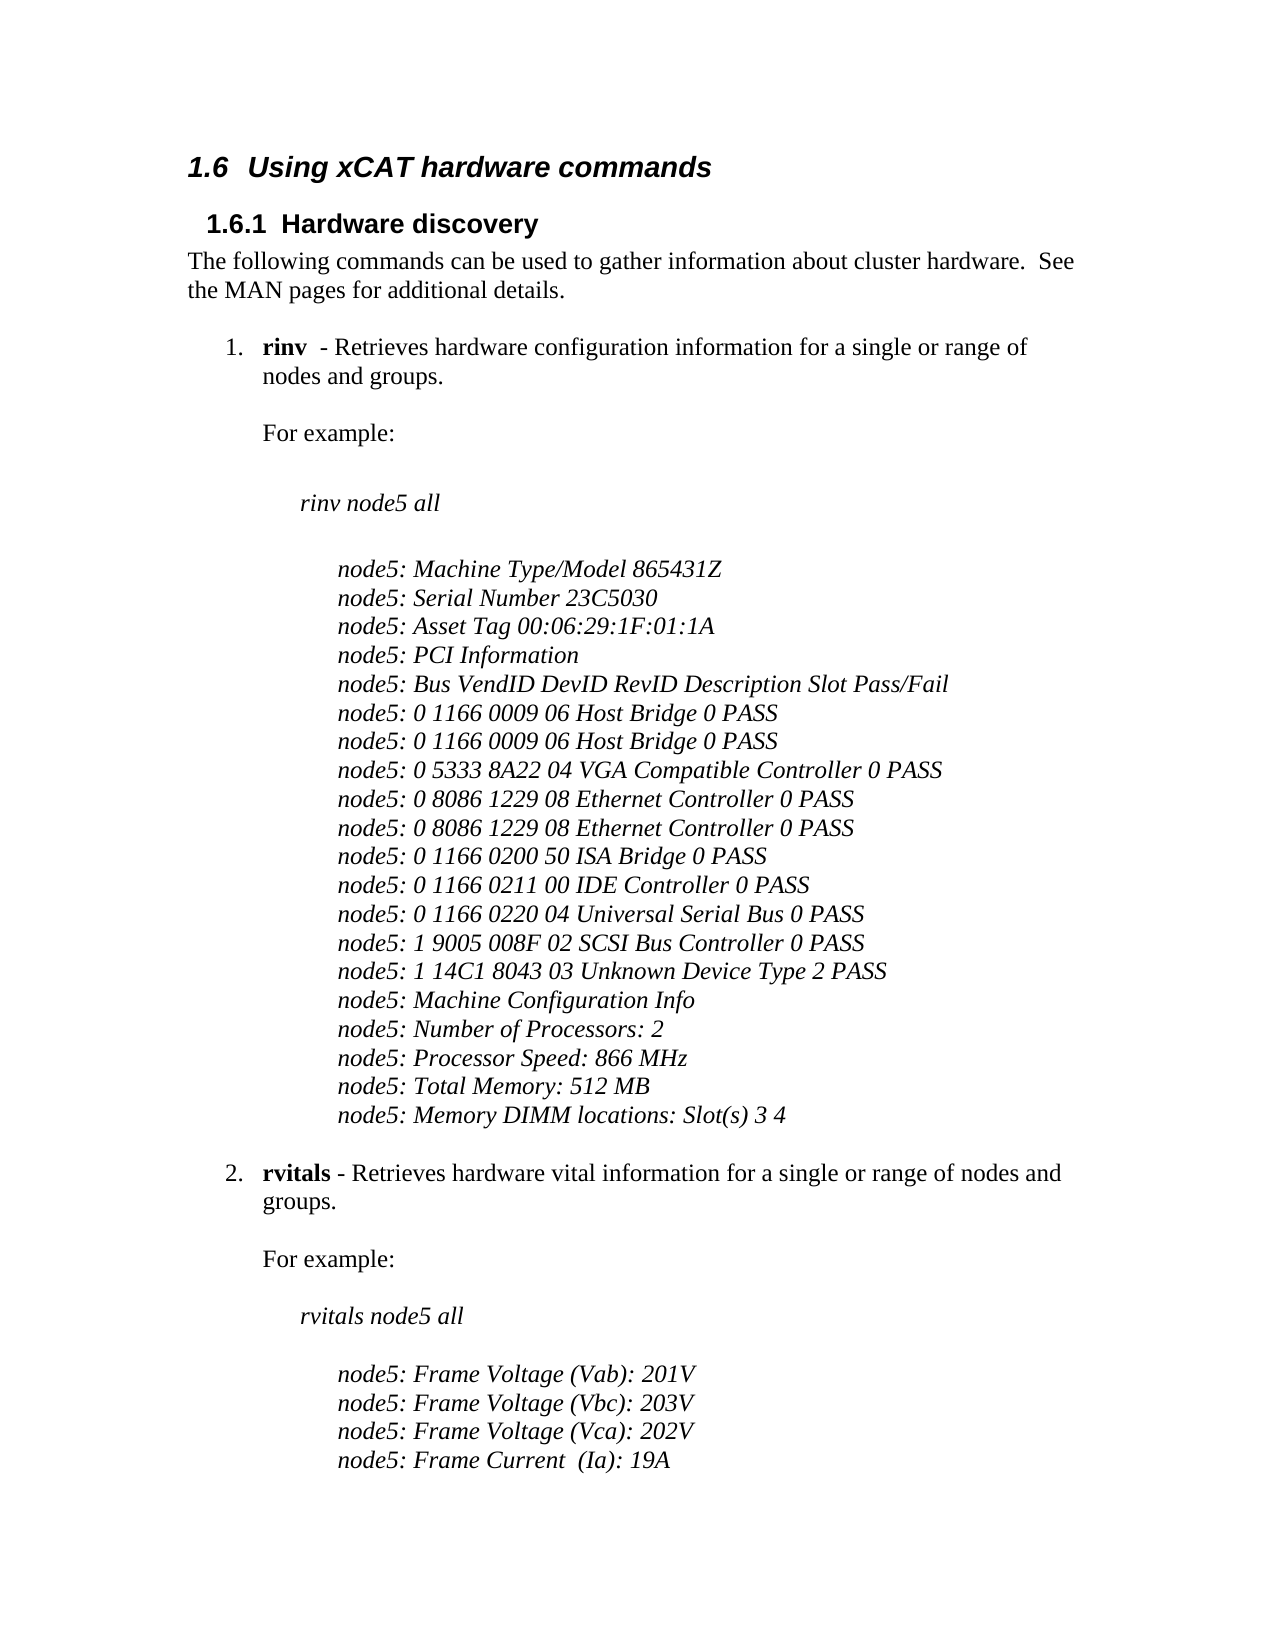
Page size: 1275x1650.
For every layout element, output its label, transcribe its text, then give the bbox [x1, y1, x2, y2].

subtitle Using xCAT hardware commands [187, 150, 1087, 183]
list rinv - Retrieves hardware configuration information for a single or range of nodes and groups. [225, 332, 1087, 390]
text node5: Frame Voltage (Vbc): 203V [337, 1388, 1087, 1416]
text rinv node5 all [187, 488, 1087, 517]
text node5: Machine Configuration Info node5: Number of Processors: 2 node5: Processor Speed: 866 MHz node5: Total Memory: 512 MB node5: Memory DIMM locations: Slot(s) 3 4 [337, 985, 1087, 1129]
text node5: Machine Type/Model 865431Z node5: Serial Number 23C5030 node5: Asset Tag 00:06:29:1F:01:1A [337, 530, 1087, 640]
text rvitals node5 all [262, 1301, 1087, 1330]
text node5: PCI Information node5: Bus VendID DevID RevID Description Slot Pass/Fail node5: 0 1166 0009 06 Host Bridge 0 PASS node5: 0 1166 0009 06 Host Bridge 0 PASS node5: 0 5333 8A22 04 VGA Compatible Controller 0 PASS node5: 0 8086 1229 08 Ethernet Controller 0 PASS node5: 0 8086 1229 08 Ethernet Controller 0 PASS node5: 0 1166 0200 50 ISA Bridge 0 PASS node5: 0 1166 0211 00 IDE Controller 0 PASS node5: 0 1166 0220 04 Universal Serial Bus 0 PASS node5: 1 9005 008F 02 SCSI Bus Controller 0 PASS node5: 1 14C1 8043 03 Unknown Device Type 2 PASS [337, 640, 1087, 985]
subtitle Hardware discovery [206, 208, 1087, 240]
text node5: Frame Current (Ia): 19A [337, 1445, 1087, 1474]
list rvitals - Retrieves hardware vital information for a single or range of nodes and groups. [225, 1158, 1087, 1215]
text node5: Frame Voltage (Vca): 202V [337, 1416, 1087, 1445]
text For example: [262, 418, 1087, 447]
text node5: Frame Voltage (Vab): 201V [337, 1359, 1087, 1388]
text The following commands can be used to gather information about cluster hardware. See the MAN pages for additional details. [187, 246, 1087, 303]
text For example: [262, 1244, 1087, 1273]
